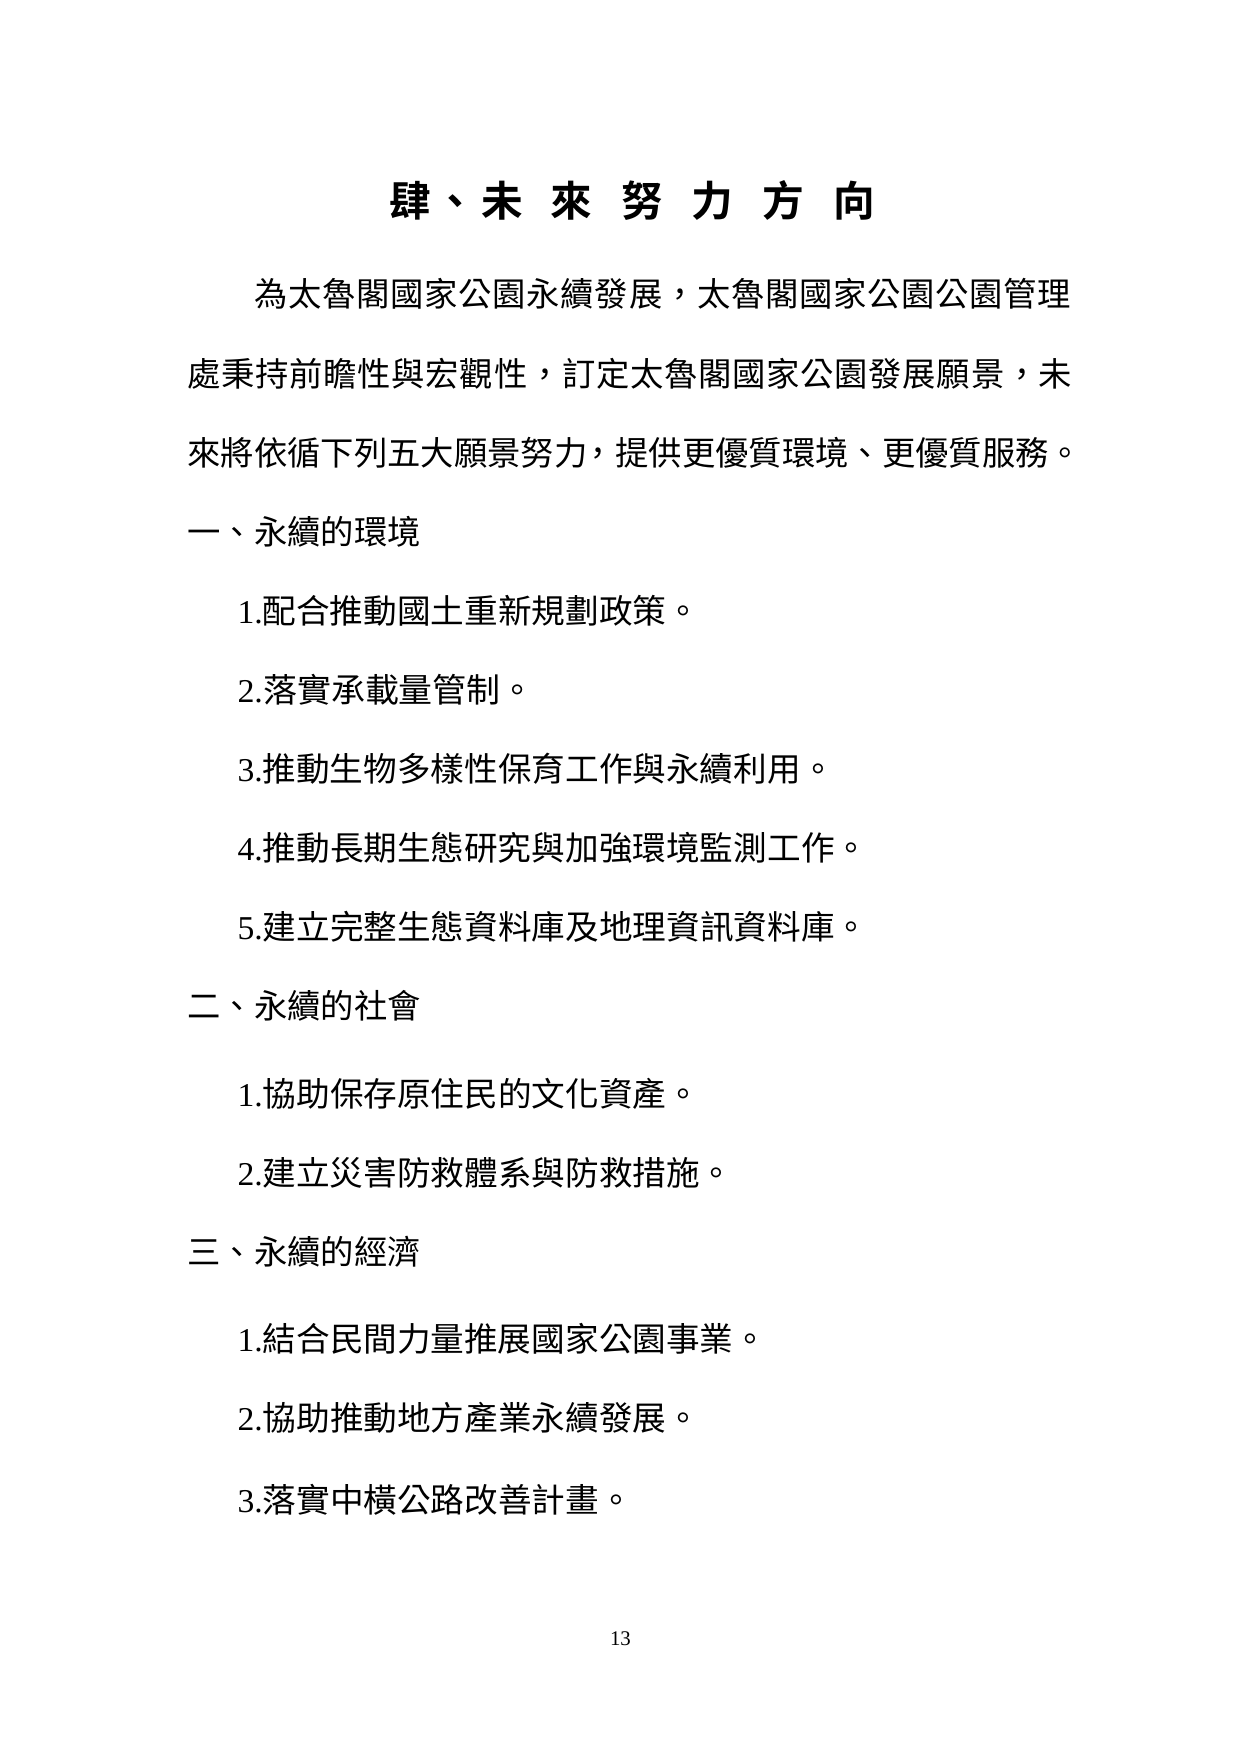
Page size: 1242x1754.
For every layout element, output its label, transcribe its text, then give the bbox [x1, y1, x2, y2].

text 4.推動長期生態研究與加強環境監測工作。 [237, 822, 1075, 870]
text 1.配合推動國土重新規劃政策。 [237, 584, 1075, 633]
text 5.建立完整生態資料庫及地理資訊資料庫。 二、永續的社會 [187, 901, 881, 1028]
text 2.落實承載量管制。 [237, 663, 1075, 712]
text 1.協助保存原住民的文化資產。 [237, 1067, 1075, 1116]
text 一、永續的環境 [187, 505, 1075, 554]
text 1.結合民間力量推展國家公園事業。 [237, 1313, 1075, 1361]
text 2.協助推動地方產業永續發展。 [237, 1392, 1075, 1440]
text 2.建立災害防救體系與防救措施。 三、永續的經濟 [187, 1146, 748, 1274]
text 3.落實中橫公路改善計畫。 [237, 1471, 1075, 1522]
text 肆、未 來 努 力 方 向 [389, 164, 1075, 228]
text 3.推動生物多樣性保育工作與永續利用。 [237, 743, 1075, 791]
text 為太魯閣國家公園永續發展，太魯閣國家公園公園管理 處秉持前瞻性與宏觀性，訂定太魯閣國家公園發展願景，未 來將依循下列五大願景努力，提供更優質環境、更優質服務。 [187, 268, 1072, 474]
